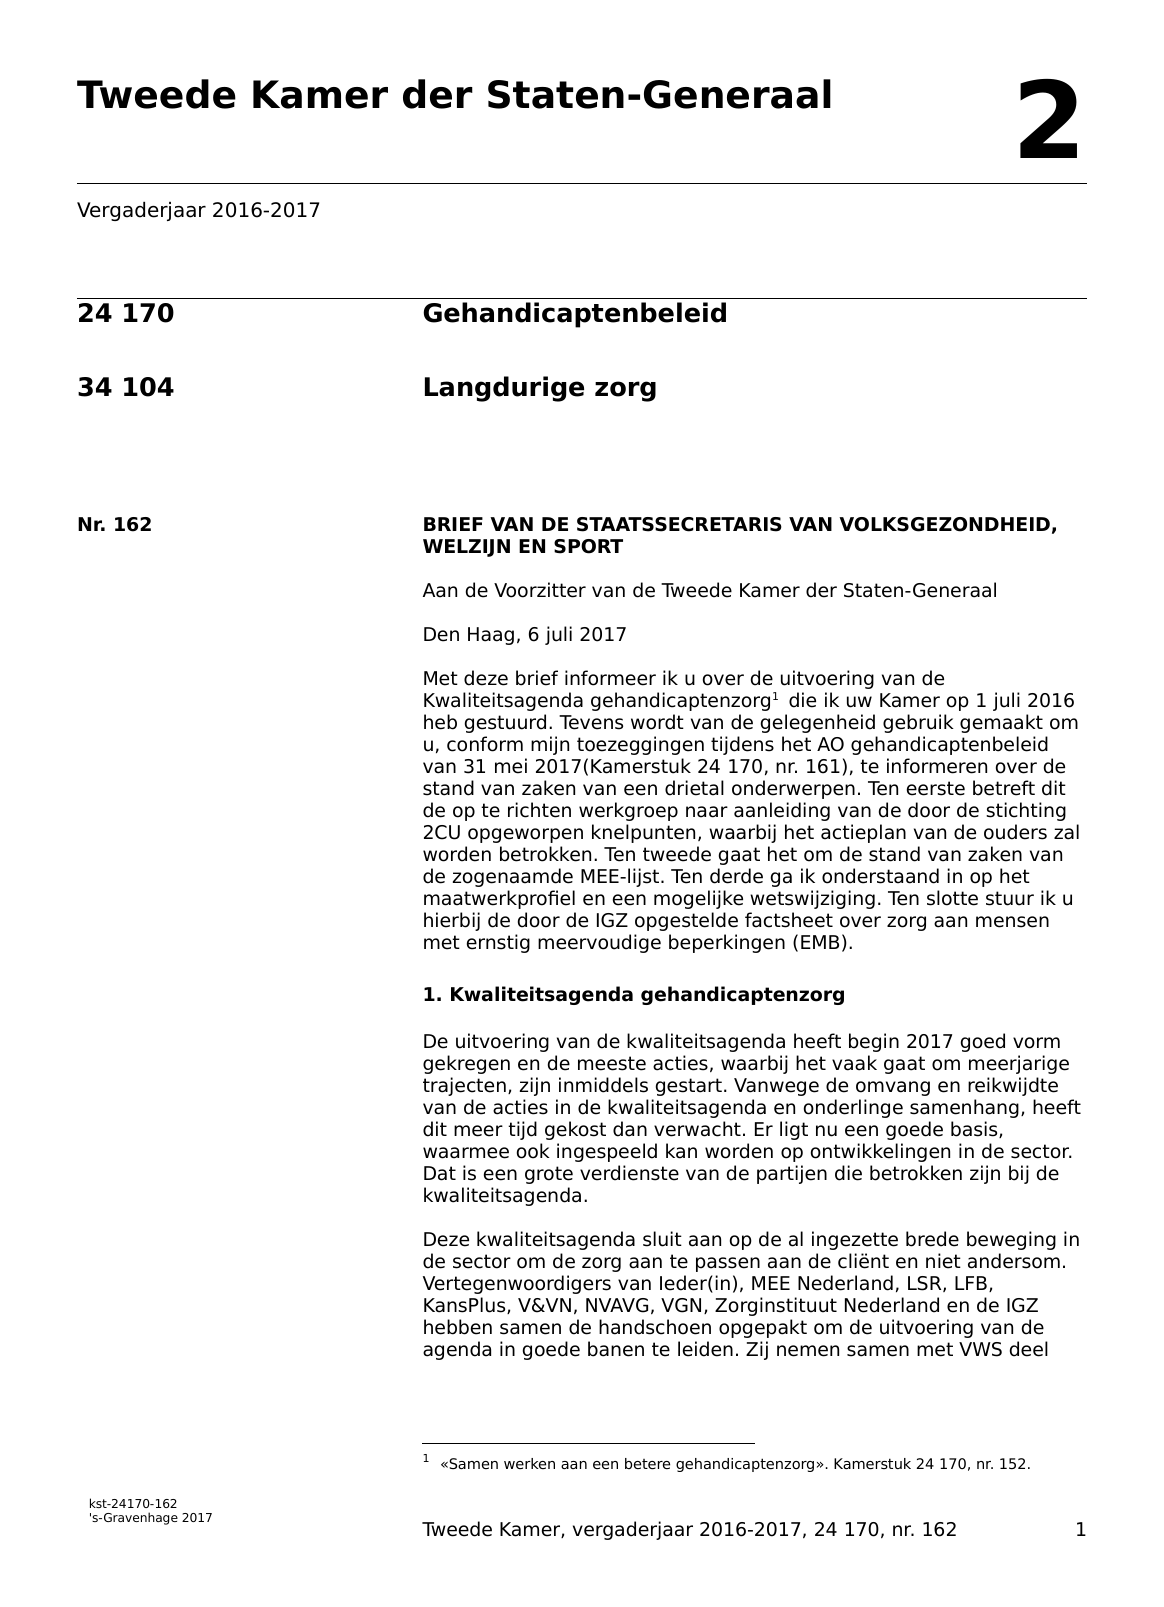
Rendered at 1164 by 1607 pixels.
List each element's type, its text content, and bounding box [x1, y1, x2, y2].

subtitle 1. Kwaliteitsagenda gehandicaptenzorg [422, 984, 1087, 1006]
text «Samen werken aan een betere gehandicaptenzorg». Kamerstuk 24 170, nr. 152. [422, 1452, 1087, 1474]
text De uitvoering van de kwaliteitsagenda heeft begin 2017 goed vorm gekregen en de meeste acties, waarbij het vaak gaat om meerjarige trajecten, zijn inmiddels gestart. Vanwege de omvang en reikwijdte van de acties in de kwaliteitsagenda en onderlinge samenhang, heeft dit meer tijd gekost dan verwacht. Er ligt nu een goede basis, waarmee ook ingespeeld kan worden op ontwikkelingen in de sector. Dat is een grote verdienste van de partijen die betrokken zijn bij de kwaliteitsagenda. [422, 1031, 1087, 1207]
text Met deze brief informeer ik u over de uitvoering van de Kwaliteitsagenda gehandicaptenzorg die ik uw Kamer op 1 juli 2016 heb gestuurd. Tevens wordt van de gelegenheid gebruik gemaakt om u, conform mijn toezeggingen tijdens het AO gehandicaptenbeleid van 31 mei 2017(Kamerstuk 24 170, nr. 161), te informeren over de stand van zaken van een drietal onderwerpen. Ten eerste betreft dit de op te richten werkgroep naar aanleiding van de door de stichting 2CU opgeworpen knelpunten, waarbij het actieplan van de ouders zal worden betrokken. Ten tweede gaat het om de stand van zaken van de zogenaamde MEE-lijst. Ten derde ga ik onderstaand in op het maatwerkprofiel en een mogelijke wetswijziging. Ten slotte stuur ik u hierbij de door de IGZ opgestelde factsheet over zorg aan mensen met ernstig meervoudige beperkingen (EMB). [422, 668, 1087, 954]
table_header Tweede Kamer der Staten-Generaal [77, 59, 886, 183]
text kst-24170-162 [88, 1497, 323, 1511]
table_header 2 [886, 59, 1087, 183]
text 's-Gravenhage 2017 [88, 1511, 323, 1525]
subtitle 34 104 Langdurige zorg [77, 373, 1087, 403]
text Deze kwaliteitsagenda sluit aan op de al ingezette brede beweging in de sector om de zorg aan te passen aan de cliënt en niet andersom. Vertegenwoordigers van Ieder(in), MEE Nederland, LSR, LFB, KansPlus, V&VN, NVAVG, VGN, Zorginstituut Nederland en de IGZ hebben samen de handschoen opgepakt om de uitvoering van de agenda in goede banen te leiden. Zij nemen samen met VWS deel [422, 1229, 1087, 1361]
text Den Haag, 6 juli 2017 [422, 624, 1087, 646]
text Aan de Voorzitter van de Tweede Kamer der Staten-Generaal [422, 580, 1087, 602]
subtitle 24 170 Gehandicaptenbeleid [77, 299, 1087, 329]
subtitle Nr. 162 BRIEF VAN DE STAATSSECRETARIS VAN VOLKSGEZONDHEID, WELZIJN EN SPORT [77, 514, 1087, 558]
table_cell Vergaderjaar 2016-2017 [77, 184, 1087, 298]
